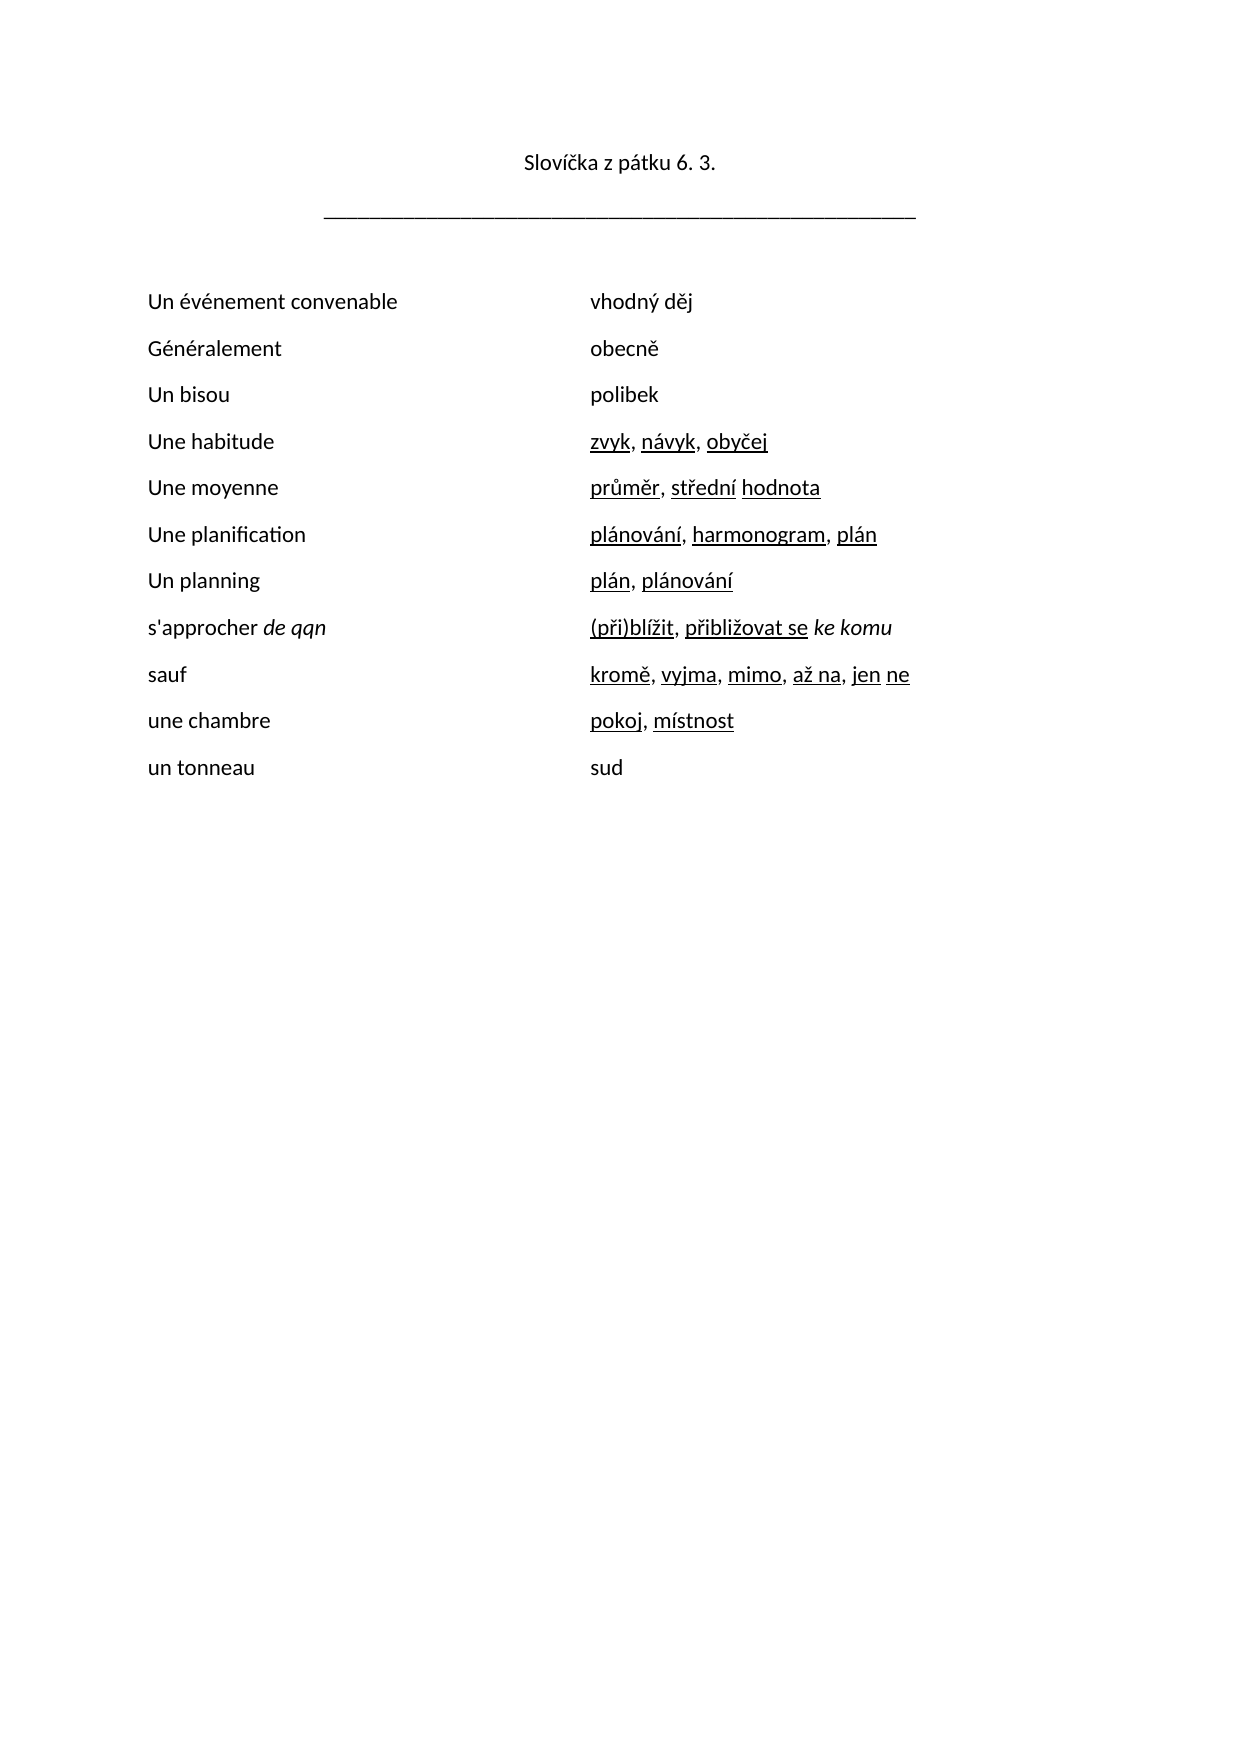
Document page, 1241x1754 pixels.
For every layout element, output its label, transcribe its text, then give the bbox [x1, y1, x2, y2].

text Un planning plán, plánování [148, 567, 1093, 595]
text Slovíčka z pátku 6. 3. [148, 148, 1093, 176]
text s'approcher de qqn (při)blížit, přibližovat se ke komu [148, 613, 1093, 641]
text Généralement obecně [148, 334, 1093, 362]
text Une habitude zvyk, návyk, obyčej [148, 427, 1093, 455]
text un tonneau sud [148, 753, 1093, 781]
text Un bisou polibek [148, 380, 1093, 408]
text ____________________________________________________ [148, 194, 1093, 222]
text une chambre pokoj, místnost [148, 706, 1093, 734]
text Une planification plánování, harmonogram, plán [148, 520, 1093, 548]
text Un événement convenable vhodný děj [148, 287, 1093, 315]
text Une moyenne průměr, střední hodnota [148, 473, 1093, 502]
text sauf kromě, vyjma, mimo, až na, jen ne [148, 660, 1093, 688]
